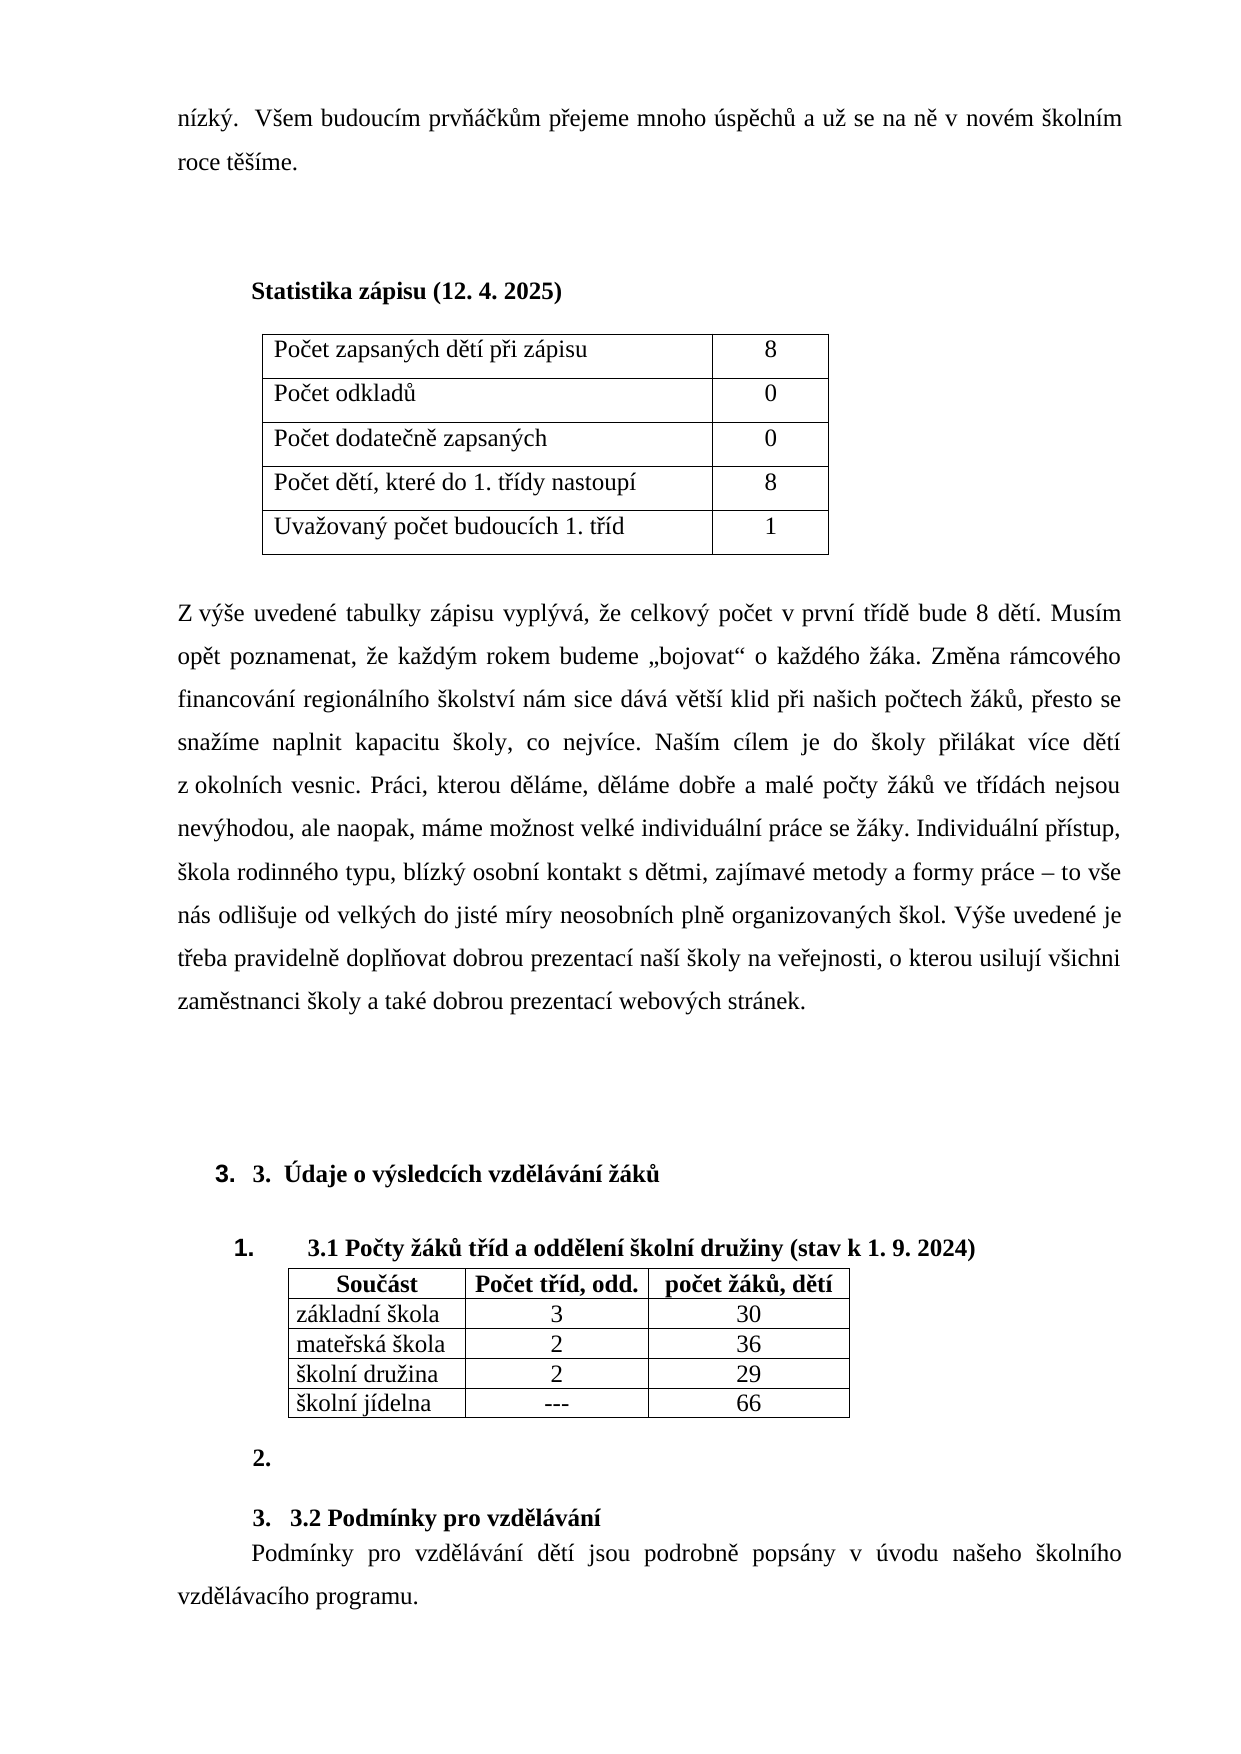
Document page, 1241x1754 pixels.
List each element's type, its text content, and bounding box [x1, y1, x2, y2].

table_cell 36 [649, 1329, 849, 1358]
table_cell školní jídelna [289, 1389, 465, 1417]
table_header Počet tříd, odd. [466, 1269, 648, 1298]
table_cell --- [466, 1389, 648, 1417]
table_header 8 [713, 335, 828, 377]
table_cell 66 [649, 1389, 849, 1417]
table_cell Uvažovaný počet budoucích 1. tříd [263, 511, 712, 554]
table_header Počet zapsaných dětí při zápisu [263, 335, 712, 377]
table_cell mateřská škola [289, 1329, 465, 1358]
table_cell 1 [713, 511, 828, 554]
table_cell Počet dětí, které do 1. třídy nastoupí [263, 467, 712, 510]
table_cell 29 [649, 1359, 849, 1387]
table_cell 0 [713, 423, 828, 466]
table_header počet žáků, dětí [649, 1269, 849, 1298]
table_cell Počet odkladů [263, 379, 712, 422]
table_cell 2 [466, 1359, 648, 1387]
table_cell 2 [466, 1329, 648, 1358]
table_cell školní družina [289, 1359, 465, 1387]
text Z výše uvedené tabulky zápisu vyplývá, že celkový počet v první třídě bude 8 dětí. Musím opět poznamenat, že každým rokem budeme „bojovat“ o každého žáka. Změna rámcového financování regionálního školství nám sice dává větší klid při našich počtech žáků, přesto se snažíme naplnit kapacitu školy, co nejvíce. Naším cílem je do školy přilákat více dětí z okolních vesnic. Práci, kterou děláme, děláme dobře a malé počty žáků ve třídách nejsou nevýhodou, ale naopak, máme možnost velké individuální práce se žáky. Individuální přístup, škola rodinného typu, blízký osobní kontakt s dětmi, zajímavé metody a formy práce – to vše nás odlišuje od velkých do jisté míry neosobních plně organizovaných škol. Výše uvedené je třeba pravidelně doplňovat dobrou prezentací naší školy na veřejnosti, o kterou usilují všichni zaměstnanci školy a také dobrou prezentací webových stránek. [177, 598, 1122, 1015]
table_cell 30 [649, 1299, 849, 1328]
table_cell 8 [713, 467, 828, 510]
table_cell 3 [466, 1299, 648, 1328]
table_cell 0 [713, 379, 828, 422]
subtitle 3. Údaje o výsledcích vzdělávání žáků [215, 1158, 1122, 1187]
text Statistika zápisu (12. 4. 2025) [233, 276, 1122, 305]
table_header Součást [289, 1269, 465, 1298]
text nízký. Všem budoucím prvňáčkům přejeme mnoho úspěchů a už se na ně v novém školním roce těšíme. [177, 103, 1122, 175]
table_cell Počet dodatečně zapsaných [263, 423, 712, 466]
subtitle 3.2 Podmínky pro vzdělávání [252, 1503, 1122, 1532]
table_cell základní škola [289, 1299, 465, 1328]
text Podmínky pro vzdělávání dětí jsou podrobně popsány v úvodu našeho školního vzdělávacího programu. [177, 1538, 1122, 1610]
subtitle 3.1 Počty žáků tříd a oddělení školní družiny (stav k 1. 9. 2024) [233, 1233, 1122, 1262]
